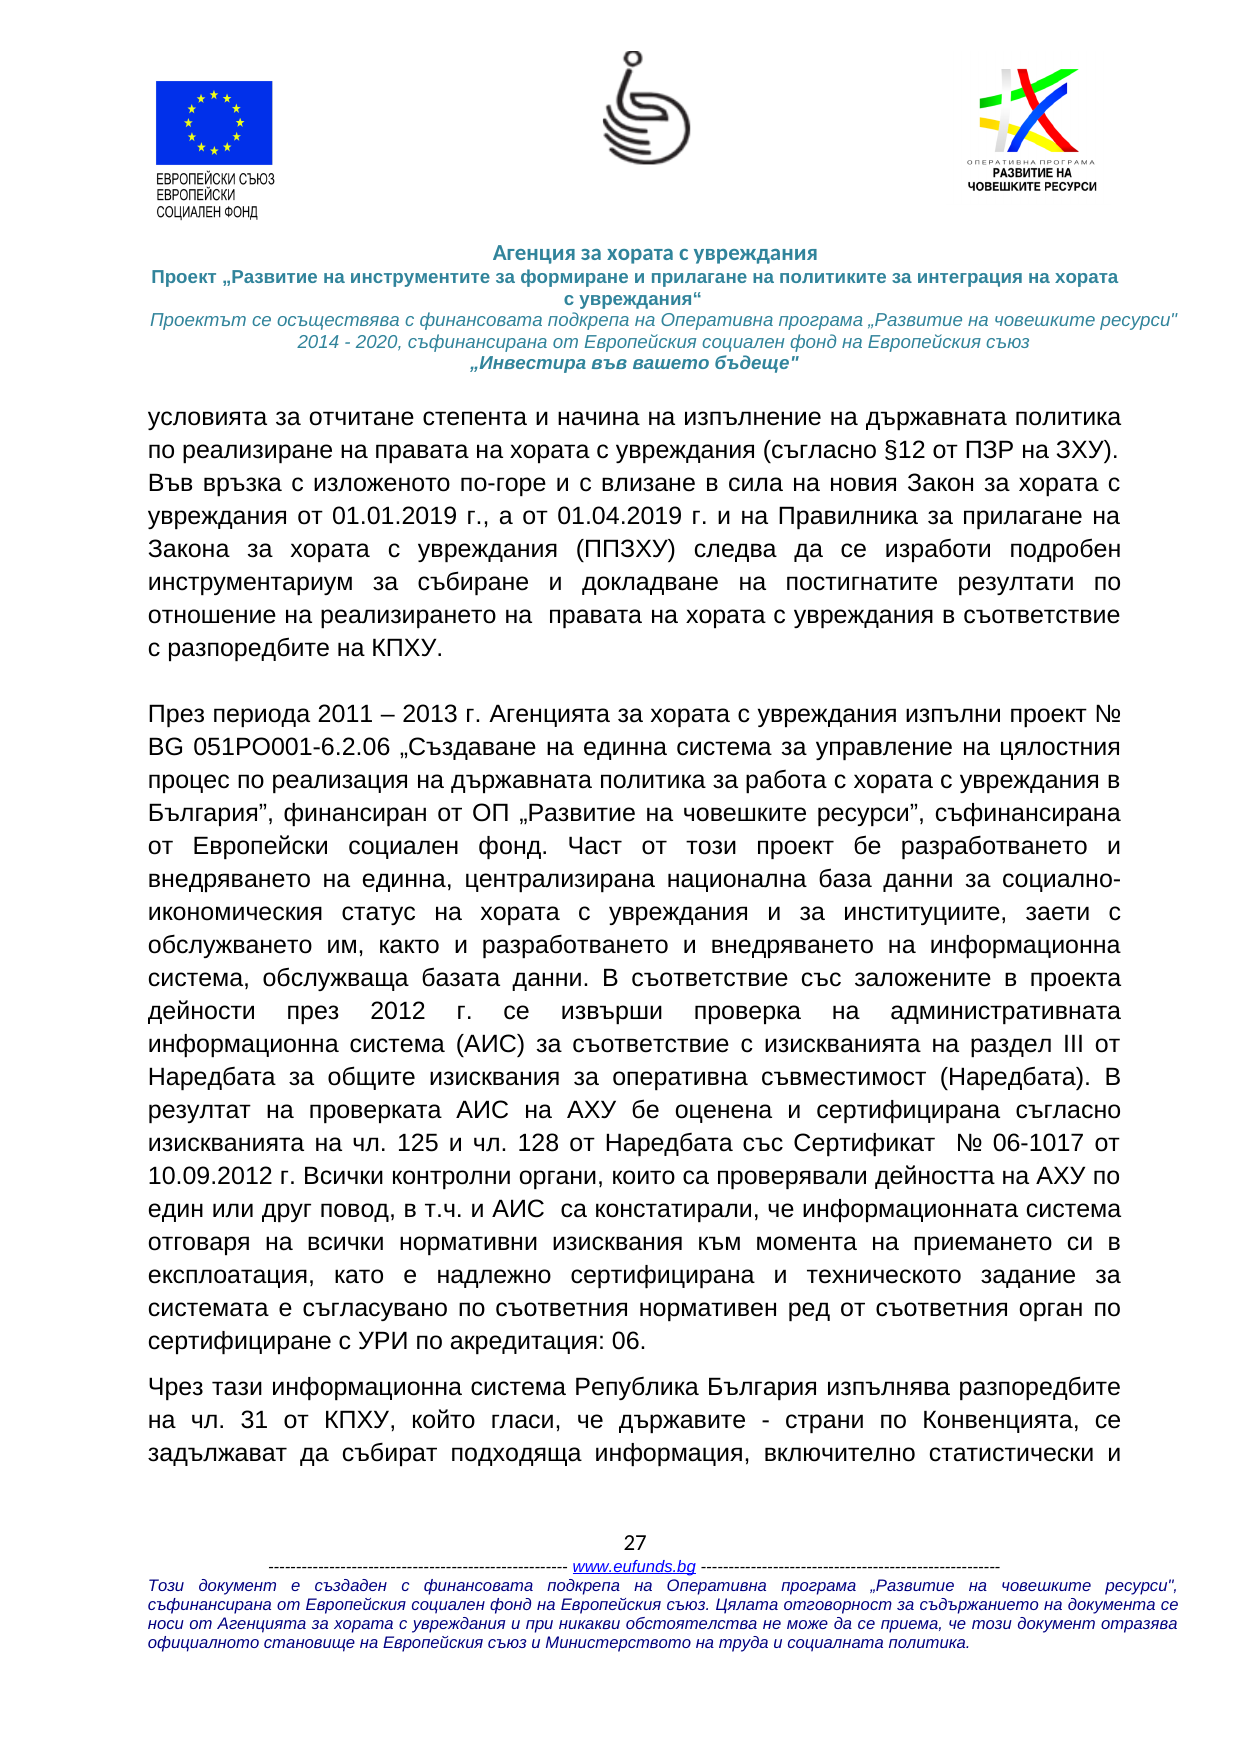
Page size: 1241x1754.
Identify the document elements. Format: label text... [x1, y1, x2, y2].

text условията за отчитане степента и начина на изпълнение на държавната политика по реализиране на правата на хората с увреждания (съгласно §12 от ПЗР на ЗХУ). [148, 402, 1122, 463]
text Във връзка с изложеното по-горе и с влизане в сила на новия Закон за хората с увреждания от 01.01.2019 г., а от 01.04.2019 г. и на Правилника за прилагане на Закона за хората с увреждания (ППЗХУ) следва да се изработи подробен инструментариум за събиране и докладване на постигнатите резултати по отношение на реализирането на правата на хората с увреждания в съответствие с разпоредбите на КПХУ. [148, 468, 1122, 662]
text Чрез тази информационна система Република България изпълнява разпоредбите на чл. 31 от КПХУ, който гласи, че държавите - страни по Конвенцията, се задължават да събират подходяща информация, включително статистически и [148, 1372, 1122, 1467]
text През периода 2011 – 2013 г. Агенцията за хората с увреждания изпълни проект № BG 051PO001-6.2.06 „Създаване на единна система за управление на цялостния процес по реализация на държавната политика за работа с хората с увреждания в България”, финансиран от ОП „Развитие на човешките ресурси”, съфинансирана от Европейски социален фонд. Част от този проект бе разработването и внедряването на единна, централизирана национална база данни за социално-икономическия статус на хората с увреждания и за институциите, заети с обслужването им, както и разработването и внедряването на информационна система, обслужваща базата данни. В съответствие със заложените в проекта дейности през 2012 г. се извърши проверка на административната информационна система (АИС) за съответствие с изискванията на раздел ІІІ от Наредбата за общите изисквания за оперативна съвместимост (Наредбата). В резултат на проверката АИС на АХУ бе оценена и сертифицирана съгласно изискванията на чл. 125 и чл. 128 от Наредбата със Сертификат № 06-1017 от 10.09.2012 г. Всички контролни органи, които са проверявали дейността на АХУ по един или друг повод, в т.ч. и АИС са констатирали, че информационната система отговаря на всички нормативни изисквания към момента на приемането си в експлоатация, като е надлежно сертифицирана и техническото задание за системата е съгласувано по съответния нормативен ред от съответния орган по сертифициране с УРИ по акредитация: 06. [148, 699, 1122, 1355]
